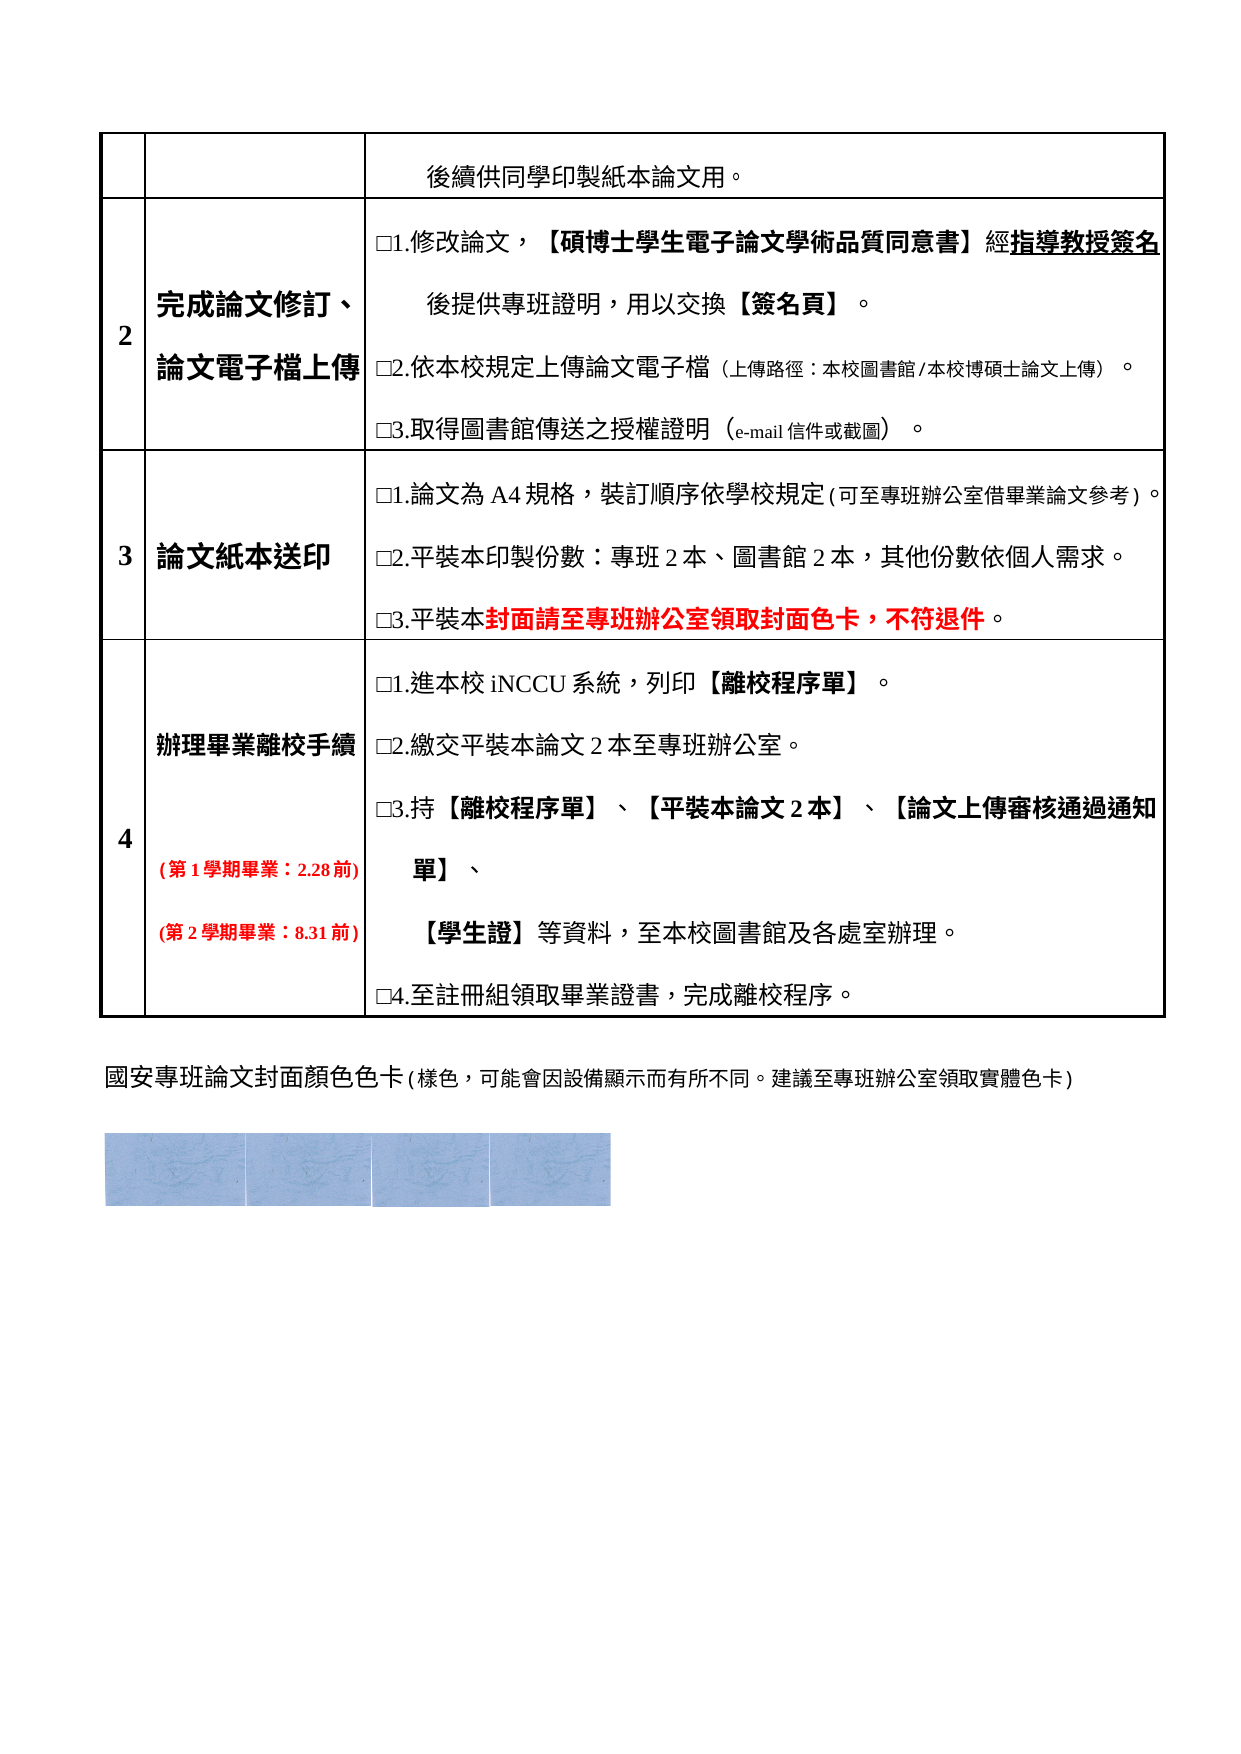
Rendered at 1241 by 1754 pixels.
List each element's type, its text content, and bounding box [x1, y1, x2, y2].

table_cell [103, 134, 144, 197]
text 國安專班論文封面顏色色卡(樣色，可能會因設備顯示而有所不同。建議至專班辦公室領取實體色卡) [75, 1034, 1165, 1097]
table_cell 辦理畢業離校手續 (第1學期畢業：2.28前) (第2學期畢業：8.31前) [146, 640, 364, 1014]
table_cell □1.論文為A4規格，裝訂順序依學校規定(可至專班辦公室借畢業論文參考)。 □2.平裝本印製份數：專班2本、圖書館2本，其他份數依個人需求。 □3.平裝本封面請至專班辦公室領取封面色卡，不符退件。 [366, 451, 1163, 638]
table_cell 完成論文修訂、 論文電子檔上傳 [146, 199, 364, 449]
table_cell □1.進本校iNCCU系統，列印【離校程序單】。 □2.繳交平裝本論文2本至專班辦公室。 □3.持【離校程序單】、【平裝本論文2本】、【論文上傳審核通過通知單】、 【學生證】等資料，至本校圖書館及各處室辦理。 □4.至註冊組領取畢業證書，完成離校程序。 [366, 640, 1163, 1014]
table_cell 3 [103, 451, 144, 638]
table_cell 2 [103, 199, 144, 449]
table_cell [146, 134, 364, 197]
table_cell 4 [103, 640, 144, 1014]
table_cell 後續供同學印製紙本論文用。 [366, 134, 1163, 197]
table_cell 論文紙本送印 [146, 451, 364, 638]
table_cell □1.修改論文，【碩博士學生電子論文學術品質同意書】經指導教授簽名 後提供專班證明，用以交換【簽名頁】。 □2.依本校規定上傳論文電子檔（上傳路徑：本校圖書館/本校博碩士論文上傳）。 □3.取得圖書館傳送之授權證明（e-mail信件或截圖）。 [366, 199, 1163, 449]
